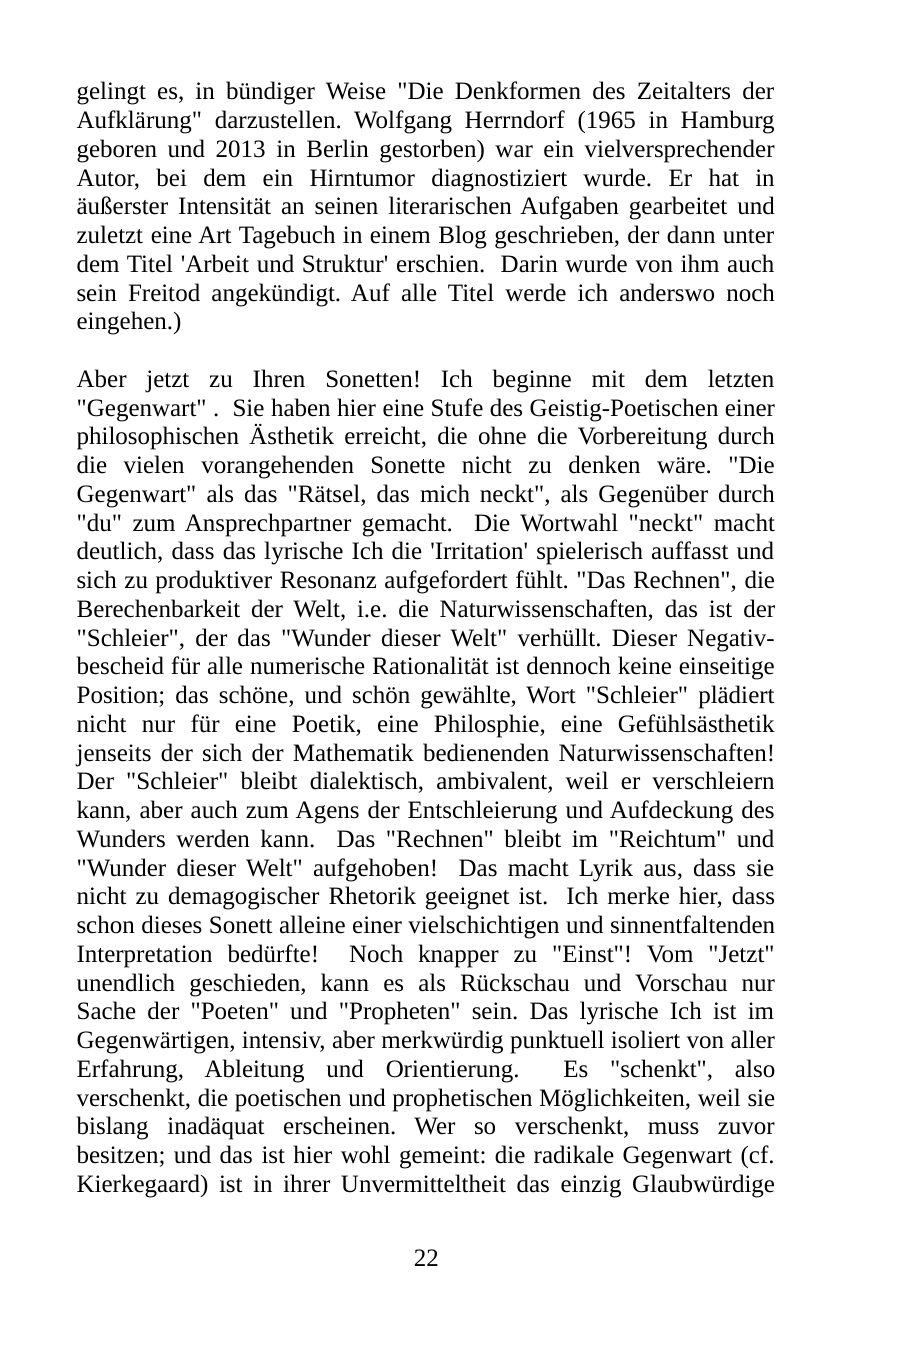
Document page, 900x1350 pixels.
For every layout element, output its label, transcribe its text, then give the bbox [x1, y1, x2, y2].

text Aber jetzt zu Ihren Sonetten! Ich beginne mit dem letzten "Gegenwart" . Sie haben hier eine Stufe des Geistig-Poetischen einer philosophischen Ästhetik erreicht, die ohne die Vorbereitung durch die vielen vorangehenden Sonette nicht zu denken wäre. "Die Gegenwart" als das "Rätsel, das mich neckt", als Gegenüber durch "du" zum Ansprechpartner gemacht. Die Wortwahl "neckt" macht deutlich, dass das lyrische Ich die 'Irritation' spielerisch auffasst und sich zu produktiver Resonanz aufgefordert fühlt. "Das Rechnen", die Berechenbarkeit der Welt, i.e. die Naturwissenschaften, das ist der "Schleier", der das "Wunder dieser Welt" verhüllt. Dieser Negativ- bescheid für alle numerische Rationalität ist dennoch keine einseitige Position; das schöne, und schön gewählte, Wort "Schleier" plädiert nicht nur für eine Poetik, eine Philosphie, eine Gefühlsästhetik jenseits der sich der Mathematik bedienenden Naturwissenschaften! Der "Schleier" bleibt dialektisch, ambivalent, weil er verschleiern kann, aber auch zum Agens der Entschleierung und Aufdeckung des Wunders werden kann. Das "Rechnen" bleibt im "Reichtum" und "Wunder dieser Welt" aufgehoben! Das macht Lyrik aus, dass sie nicht zu demagogischer Rhetorik geeignet ist. Ich merke hier, dass schon dieses Sonett alleine einer vielschichtigen und sinnentfaltenden Interpretation bedürfte! Noch knapper zu "Einst"! Vom "Jetzt" unendlich geschieden, kann es als Rückschau und Vorschau nur Sache der "Poeten" und "Propheten" sein. Das lyrische Ich ist im Gegenwärtigen, intensiv, aber merkwürdig punktuell isoliert von aller Erfahrung, Ableitung und Orientierung. Es "schenkt", also verschenkt, die poetischen und prophetischen Möglichkeiten, weil sie bislang inadäquat erscheinen. Wer so verschenkt, muss zuvor besitzen; und das ist hier wohl gemeint: die radikale Gegenwart (cf. Kierkegaard) ist in ihrer Unvermitteltheit das einzig Glaubwürdige [76, 364, 776, 1198]
text gelingt es, in bündiger Weise "Die Denkformen des Zeitalters der Aufklärung" darzustellen. Wolfgang Herrndorf (1965 in Hamburg geboren und 2013 in Berlin gestorben) war ein vielversprechender Autor, bei dem ein Hirntumor diagnostiziert wurde. Er hat in äußerster Intensität an seinen literarischen Aufgaben gearbeitet und zuletzt eine Art Tagebuch in einem Blog geschrieben, der dann unter dem Titel 'Arbeit und Struktur' erschien. Darin wurde von ihm auch sein Freitod angekündigt. Auf alle Titel werde ich anderswo noch eingehen.) [76, 76, 776, 335]
